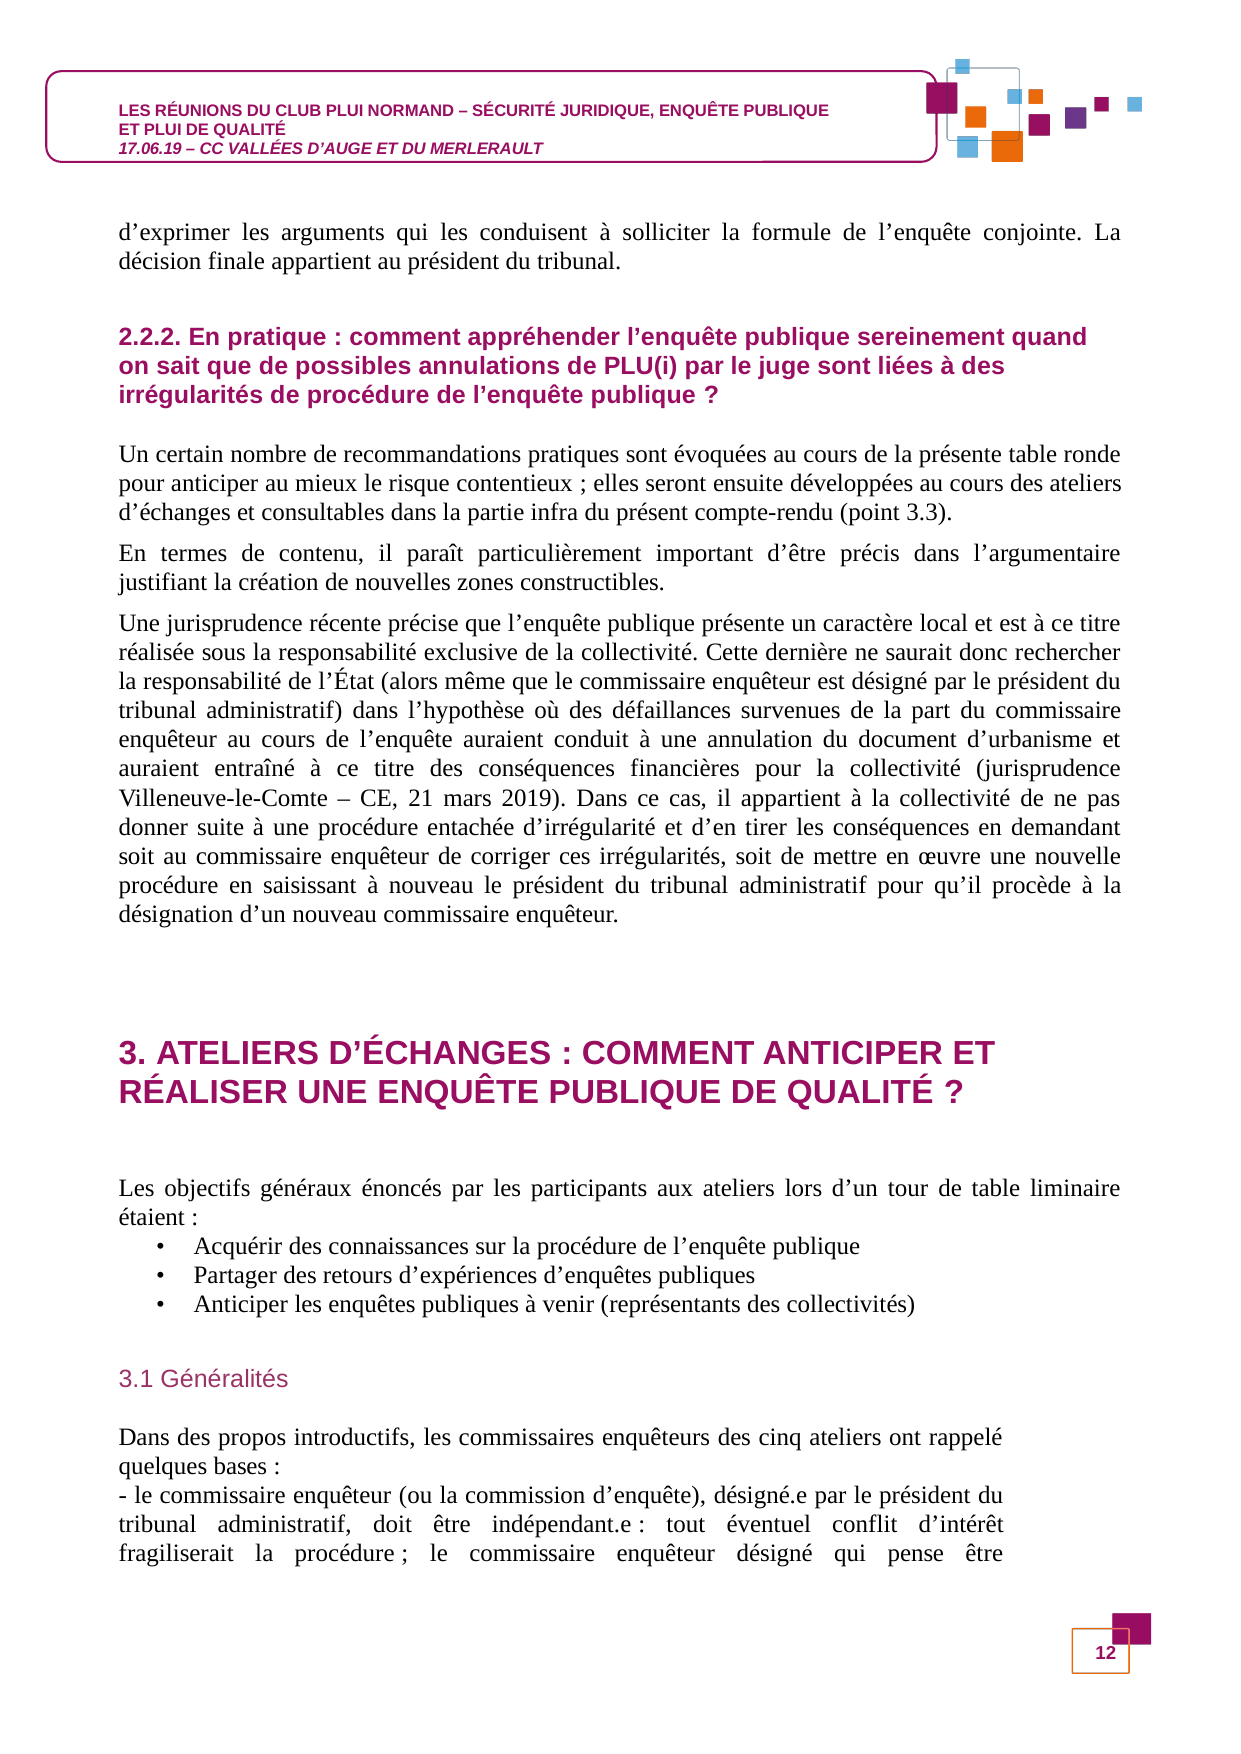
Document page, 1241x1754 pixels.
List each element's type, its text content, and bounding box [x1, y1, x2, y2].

subtitle ATELIERS d’échanges : comment anticiper et réaliser une enquête publique de qualité ? [118, 1033, 1122, 1110]
picture [916, 59, 1142, 162]
list Partager des retours d’expériences d’enquêtes publiques [156, 1260, 1122, 1289]
list Acquérir des connaissances sur la procédure de l’enquête publique [156, 1231, 1122, 1260]
text Une jurisprudence récente précise que l’enquête publique présente un caractère local et est à ce titre réalisée sous la responsabilité exclusive de la collectivité. Cette dernière ne saurait donc rechercher la responsabilité de l’État (alors même que le commissaire enquêteur est désigné par le président du tribunal administratif) dans l’hypothèse où des défaillances survenues de la part du commissaire enquêteur au cours de l’enquête auraient conduit à une annulation du document d’urbanisme et auraient entraîné à ce titre des conséquences financières pour la collectivité (jurisprudence Villeneuve-le-Comte – CE, 21 mars 2019). Dans ce cas, il appartient à la collectivité de ne pas donner suite à une procédure entachée d’irrégularité et d’en tirer les conséquences en demandant soit au commissaire enquêteur de corriger ces irrégularités, soit de mettre en œuvre une nouvelle procédure en saisissant à nouveau le président du tribunal administratif pour qu’il procède à la désignation d’un nouveau commissaire enquêteur. [118, 608, 1122, 928]
picture [1071, 1613, 1152, 1674]
list Anticiper les enquêtes publiques à venir (représentants des collectivités) [156, 1289, 1122, 1318]
text d’exprimer les arguments qui les conduisent à solliciter la formule de l’enquête conjointe. La décision finale appartient au président du tribunal. [118, 217, 1122, 275]
text - le commissaire enquêteur (ou la commission d’enquête), désigné.e par le président du tribunal administratif, doit être indépendant.e : tout éventuel conflit d’intérêt fragiliserait la procédure ; le commissaire enquêteur désigné qui pense être [118, 1480, 1004, 1567]
text En termes de contenu, il paraît particulièrement important d’être précis dans l’argumentaire justifiant la création de nouvelles zones constructibles. [118, 538, 1122, 596]
subtitle En pratique : comment appréhender l’enquête publique sereinement quand on sait que de possibles annulations de PLU(i) par le juge sont liées à des irrégularités de procédure de l’enquête publique ? [118, 322, 1122, 409]
text 3.1 Généralités [118, 1364, 1004, 1393]
text Dans des propos introductifs, les commissaires enquêteurs des cinq ateliers ont rappelé quelques bases : [118, 1422, 1004, 1480]
text Les objectifs généraux énoncés par les participants aux ateliers lors d’un tour de table liminaire étaient : [118, 1173, 1122, 1231]
text Un certain nombre de recommandations pratiques sont évoquées au cours de la présente table ronde pour anticiper au mieux le risque contentieux ; elles seront ensuite développées au cours des ateliers d’échanges et consultables dans la partie infra du présent compte-rendu (point 3.3). [118, 439, 1122, 526]
